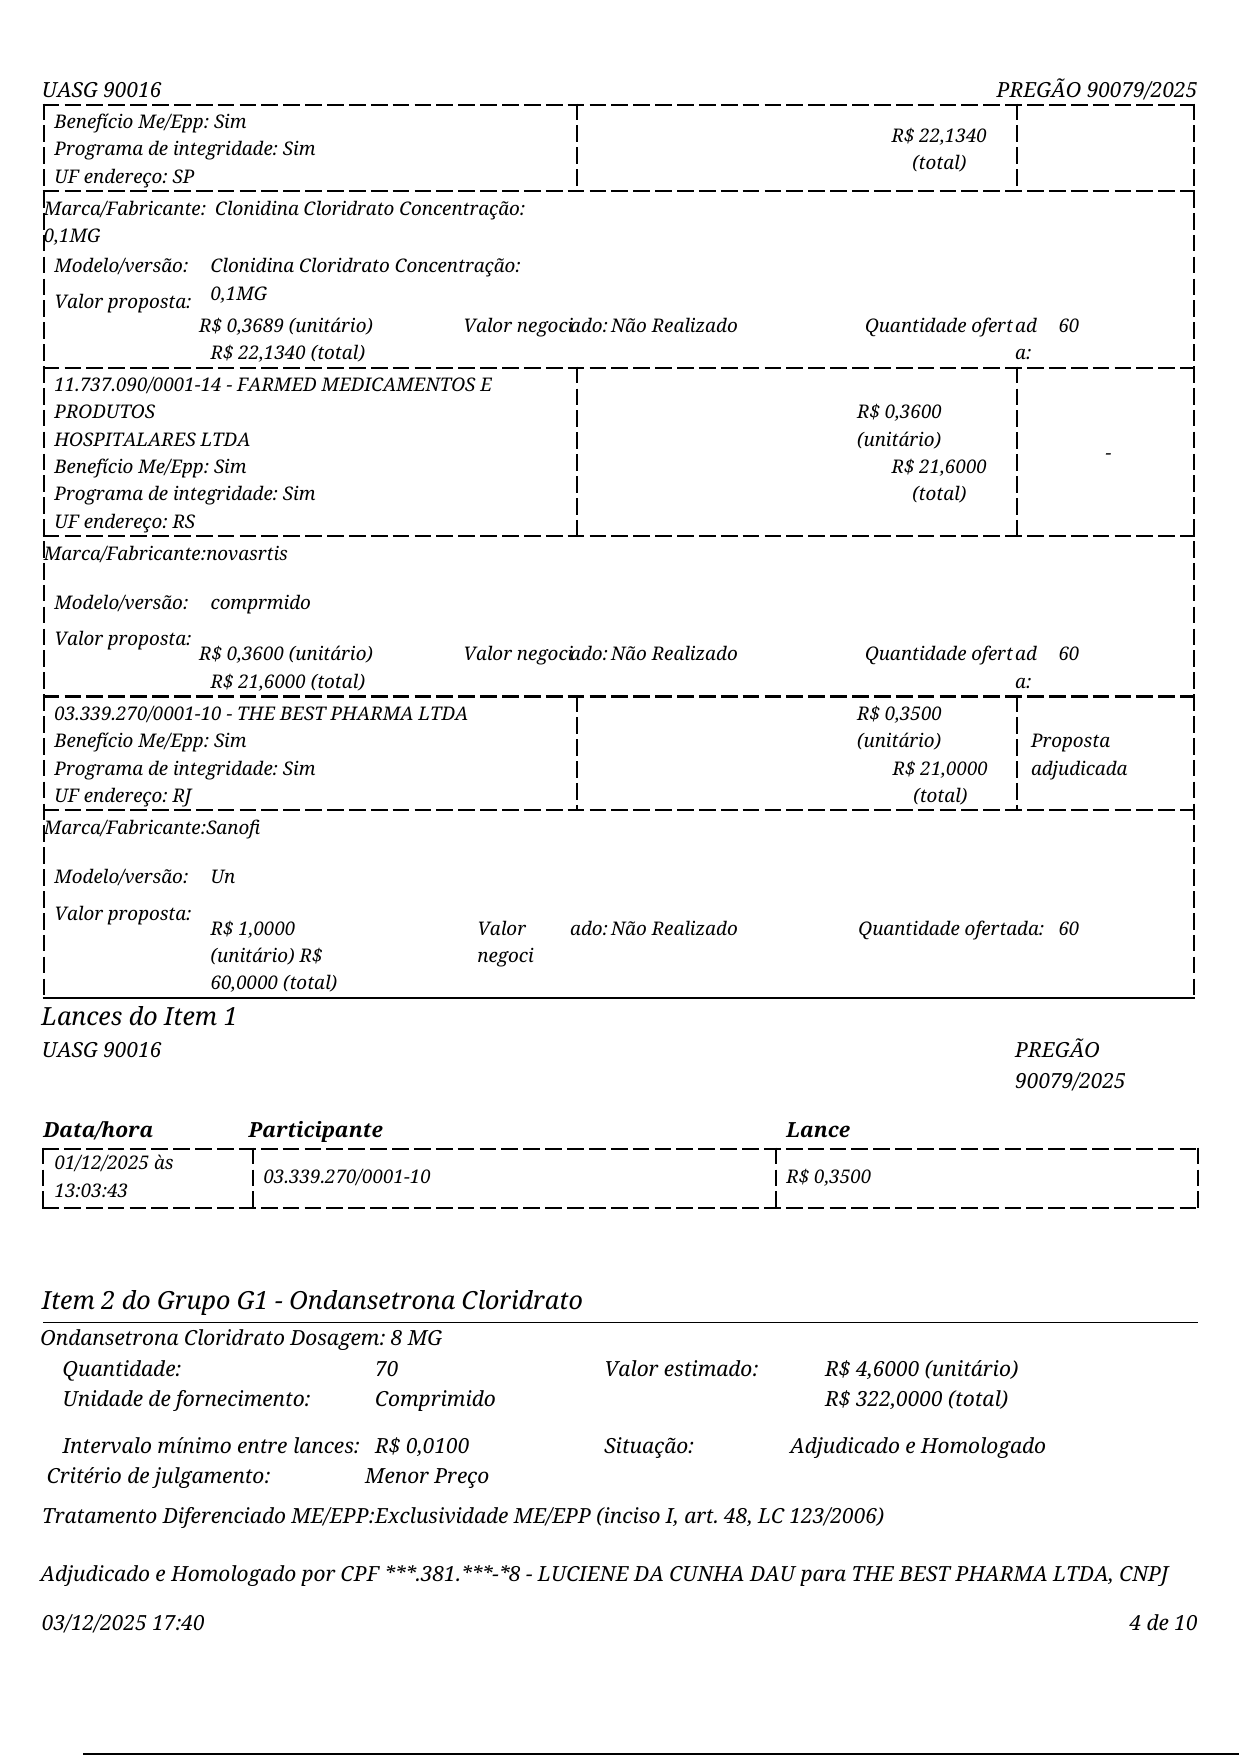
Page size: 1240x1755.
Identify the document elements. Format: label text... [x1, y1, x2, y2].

table_cell [1015, 1148, 1198, 1207]
table_cell [857, 587, 1017, 636]
table_cell Item 2 do Grupo G1 - Ondansetrona Cloridrato [43, 1207, 776, 1321]
table_cell [857, 190, 1017, 250]
table_cell 03.339.270/0001-10 - THE BEST PHARMA LTDA Benefício Me/Epp: Sim Programa de integridade: Sim UF endereço: RJ [44, 695, 477, 809]
table_cell ada: [1017, 636, 1048, 695]
table_cell [776, 1207, 1015, 1321]
table_cell Marca/Fabricante: novasrtis [44, 535, 577, 587]
table_cell Marca/Fabricante: Sanofi [44, 809, 477, 861]
table_cell 11.737.090/0001-14 - FARMED MEDICAMENTOS E PRODUTOS HOSPITALARES LTDA Benefício Me/Epp: Sim Programa de integridade: Sim UF endereço: RS [44, 367, 577, 535]
table_header [776, 1036, 1015, 1099]
table_header 70 [375, 1354, 604, 1384]
table_cell R$ 0,3600 (unitário) R$ 21,6000 (total) [857, 367, 1017, 535]
table_cell [604, 1384, 787, 1431]
table_cell [1017, 367, 1101, 535]
table_cell [577, 190, 857, 250]
table_cell [1017, 190, 1101, 250]
subtitle Lances do Item 1 [41, 999, 1200, 1033]
table_cell R$ 0,0100 [375, 1431, 604, 1461]
text Ondansetrona Cloridrato Dosagem: 8 MG [40, 1323, 1200, 1351]
table_cell Lance [776, 1099, 1015, 1148]
table_cell Valor negoci [477, 910, 577, 997]
table_cell Unidade de fornecimento: [63, 1384, 375, 1431]
table_cell [577, 809, 857, 861]
table_cell ado: Não Realizado [577, 307, 857, 367]
table_cell R$ 0,3500 [776, 1148, 1015, 1207]
table_cell ado: Não Realizado [577, 636, 857, 695]
table_cell R$ 0,3500 (unitário) R$ 21,0000 (total) [857, 695, 1017, 809]
table_cell Clonidina Cloridrato Concentração: 0,1MG [199, 250, 577, 307]
table_cell Marca/Fabricante: Clonidina Cloridrato Concentração: 0,1MG [44, 190, 577, 250]
table_cell [1017, 250, 1101, 307]
table_cell Modelo/versão: Valor proposta: [44, 587, 199, 695]
table_header Benefício Me/Epp: Sim Programa de integridade: Sim UF endereço: SP [44, 104, 577, 190]
table_cell Quantidade ofert [857, 307, 1017, 367]
table_cell [857, 809, 1194, 861]
table_header Valor estimado: [604, 1354, 787, 1384]
table_cell 60 [1048, 910, 1194, 997]
table_cell [1101, 636, 1194, 695]
table_cell [1015, 1207, 1198, 1321]
table_cell 03.339.270/0001-10 [253, 1148, 776, 1207]
table_header Quantidade: [63, 1354, 375, 1384]
table_cell [1017, 587, 1101, 636]
table_cell 60 [1048, 636, 1101, 695]
table_cell R$ 0,3689 (unitário) Valor negoci R$ 22,1340 (total) [199, 307, 577, 367]
table_cell [577, 861, 857, 910]
table_cell [1101, 250, 1194, 307]
table_cell [477, 809, 577, 861]
table_cell Comprimido [375, 1384, 604, 1431]
table_cell [857, 250, 1017, 307]
table_cell [1015, 1099, 1198, 1148]
table_cell [577, 695, 857, 809]
table_cell Quantidade ofert [857, 636, 1017, 695]
table_cell [577, 250, 857, 307]
table_cell Adjudicado e Homologado [788, 1431, 1048, 1461]
table_cell [1101, 190, 1194, 250]
table_cell [477, 695, 577, 809]
table_cell R$ 0,3600 (unitário) Valor negoci R$ 21,6000 (total) [199, 636, 577, 695]
table_cell [857, 535, 1017, 587]
table_cell Proposta adjudicada [1017, 695, 1194, 809]
table_header PREGÃO 90079/2025 [1015, 1036, 1198, 1099]
table_cell Quantidade ofertada: [857, 910, 1048, 997]
text Adjudicado e Homologado por CPF ***.381.***-*8 - LUCIENE DA CUNHA DAU para THE BEST PHARMA LTDA, CNPJ [40, 1559, 1200, 1587]
table_header [577, 104, 857, 190]
table_cell R$ 322,0000 (total) [788, 1384, 1048, 1431]
table_cell Intervalo mínimo entre lances: [63, 1431, 375, 1461]
table_cell ada: [1017, 307, 1048, 367]
table_cell [1101, 535, 1194, 587]
table_cell Un [199, 861, 477, 910]
table_cell 01/12/2025 às 13:03:43 [43, 1148, 253, 1207]
table_cell ado: Não Realizado [577, 910, 857, 997]
text Critério de julgamento: Menor Preço [42, 1461, 1200, 1489]
table_cell Situação: [604, 1431, 787, 1461]
table_header - [1101, 104, 1194, 190]
table_cell [1101, 587, 1194, 636]
table_cell Modelo/versão: Valor proposta: [44, 861, 199, 997]
table_cell comprmido [199, 587, 577, 636]
table_cell - [1101, 367, 1194, 535]
table_cell [577, 587, 857, 636]
table_cell [1101, 307, 1194, 367]
table_header [1017, 104, 1101, 190]
table_header R$ 22,1340 (total) [857, 104, 1017, 190]
table_cell [857, 861, 1194, 910]
table_cell 60 [1048, 307, 1101, 367]
table_cell Data/hora Participante [43, 1099, 776, 1148]
text Tratamento Diferenciado ME/EPP: Exclusividade ME/EPP (inciso I, art. 48, LC 123/2006) [42, 1501, 1200, 1529]
table_cell R$ 1,0000 (unitário) R$ 60,0000 (total) [199, 910, 477, 997]
table_cell [477, 861, 577, 910]
table_cell [577, 535, 857, 587]
table_header UASG 90016 [43, 1036, 776, 1099]
table_cell [577, 367, 857, 535]
table_cell [1017, 535, 1101, 587]
table_header R$ 4,6000 (unitário) [788, 1354, 1048, 1384]
table_cell Modelo/versão: Valor proposta: [44, 250, 199, 367]
